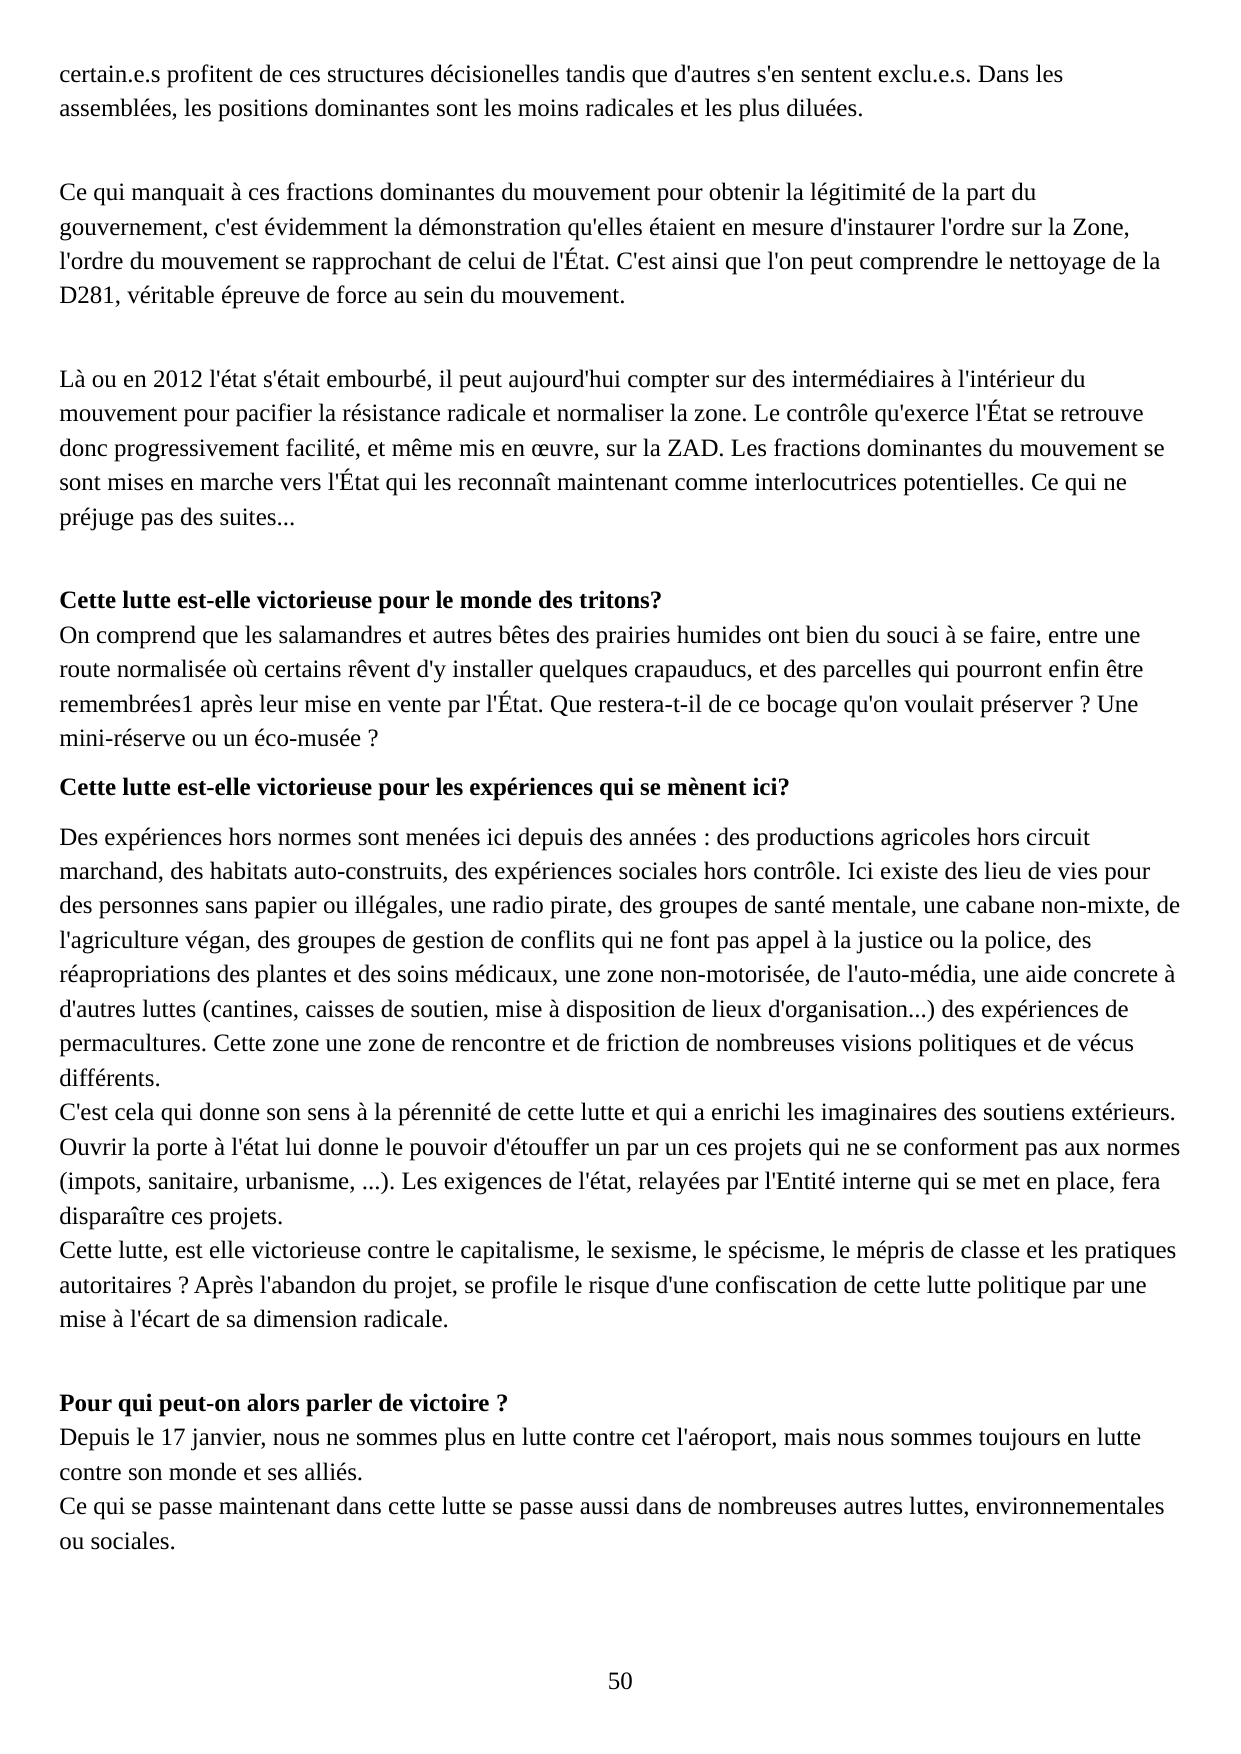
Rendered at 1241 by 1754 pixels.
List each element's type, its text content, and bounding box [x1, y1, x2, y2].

text Des expériences hors normes sont menées ici depuis des années : des productions agricoles hors circuit marchand, des habitats auto-construits, des expériences sociales hors contrôle. Ici existe des lieu de vies pour des personnes sans papier ou illégales, une radio pirate, des groupes de santé mentale, une cabane non-mixte, de l'agriculture végan, des groupes de gestion de conflits qui ne font pas appel à la justice ou la police, des réapropriations des plantes et des soins médicaux, une zone non-motorisée, de l'auto-média, une aide concrete à d'autres luttes (cantines, caisses de soutien, mise à disposition de lieux d'organisation...) des expériences de permacultures. Cette zone une zone de rencontre et de friction de nombreuses visions politiques et de vécus différents. C'est cela qui donne son sens à la pérennité de cette lutte et qui a enrichi les imaginaires des soutiens extérieurs. Ouvrir la porte à l'état lui donne le pouvoir d'étouffer un par un ces projets qui ne se conforment pas aux normes (impots, sanitaire, urbanisme, ...). Les exigences de l'état, relayées par l'Entité interne qui se met en place, fera disparaître ces projets. Cette lutte, est elle victorieuse contre le capitalisme, le sexisme, le spécisme, le mépris de classe et les pratiques autoritaires ? Après l'abandon du projet, se profile le risque d'une confiscation de cette lutte politique par une mise à l'écart de sa dimension radicale. [59, 822, 1181, 1333]
text Cette lutte est-elle victorieuse pour le monde des tritons? On comprend que les salamandres et autres bêtes des prairies humides ont bien du souci à se faire, entre une route normalisée où certains rêvent d'y installer quelques crapauducs, et des parcelles qui pourront enfin être remembrées1 après leur mise en vente par l'État. Que restera-t-il de ce bocage qu'on voulait préserver ? Une mini-réserve ou un éco-musée ? [59, 551, 1181, 752]
text Ce qui manquait à ces fractions dominantes du mouvement pour obtenir la légitimité de la part du gouvernement, c'est évidemment la démonstration qu'elles étaient en mesure d'instaurer l'ordre sur la Zone, l'ordre du mouvement se rapprochant de celui de l'État. C'est ainsi que l'on peut comprendre le nettoyage de la D281, véritable épreuve de force au sein du mouvement. [59, 143, 1181, 309]
text Cette lutte est-elle victorieuse pour les expériences qui se mènent ici? [59, 772, 1181, 801]
text Pour qui peut-on alors parler de victoire ? Depuis le 17 janvier, nous ne sommes plus en lutte contre cet l'aéroport, mais nous sommes toujours en lutte contre son monde et ses alliés. Ce qui se passe maintenant dans cette lutte se passe aussi dans de nombreuses autres luttes, environnementales ou sociales. [59, 1353, 1181, 1554]
text certain.e.s profitent de ces structures décisionelles tandis que d'autres s'en sentent exclu.e.s. Dans les assemblées, les positions dominantes sont les moins radicales et les plus diluées. [59, 59, 1181, 122]
text Là ou en 2012 l'état s'était embourbé, il peut aujourd'hui compter sur des intermédiaires à l'intérieur du mouvement pour pacifier la résistance radicale et normaliser la zone. Le contrôle qu'exerce l'État se retrouve donc progressivement facilité, et même mis en œuvre, sur la ZAD. Les fractions dominantes du mouvement se sont mises en marche vers l'État qui les reconnaît maintenant comme interlocutrices potentielles. Ce qui ne préjuge pas des suites... [59, 329, 1181, 531]
